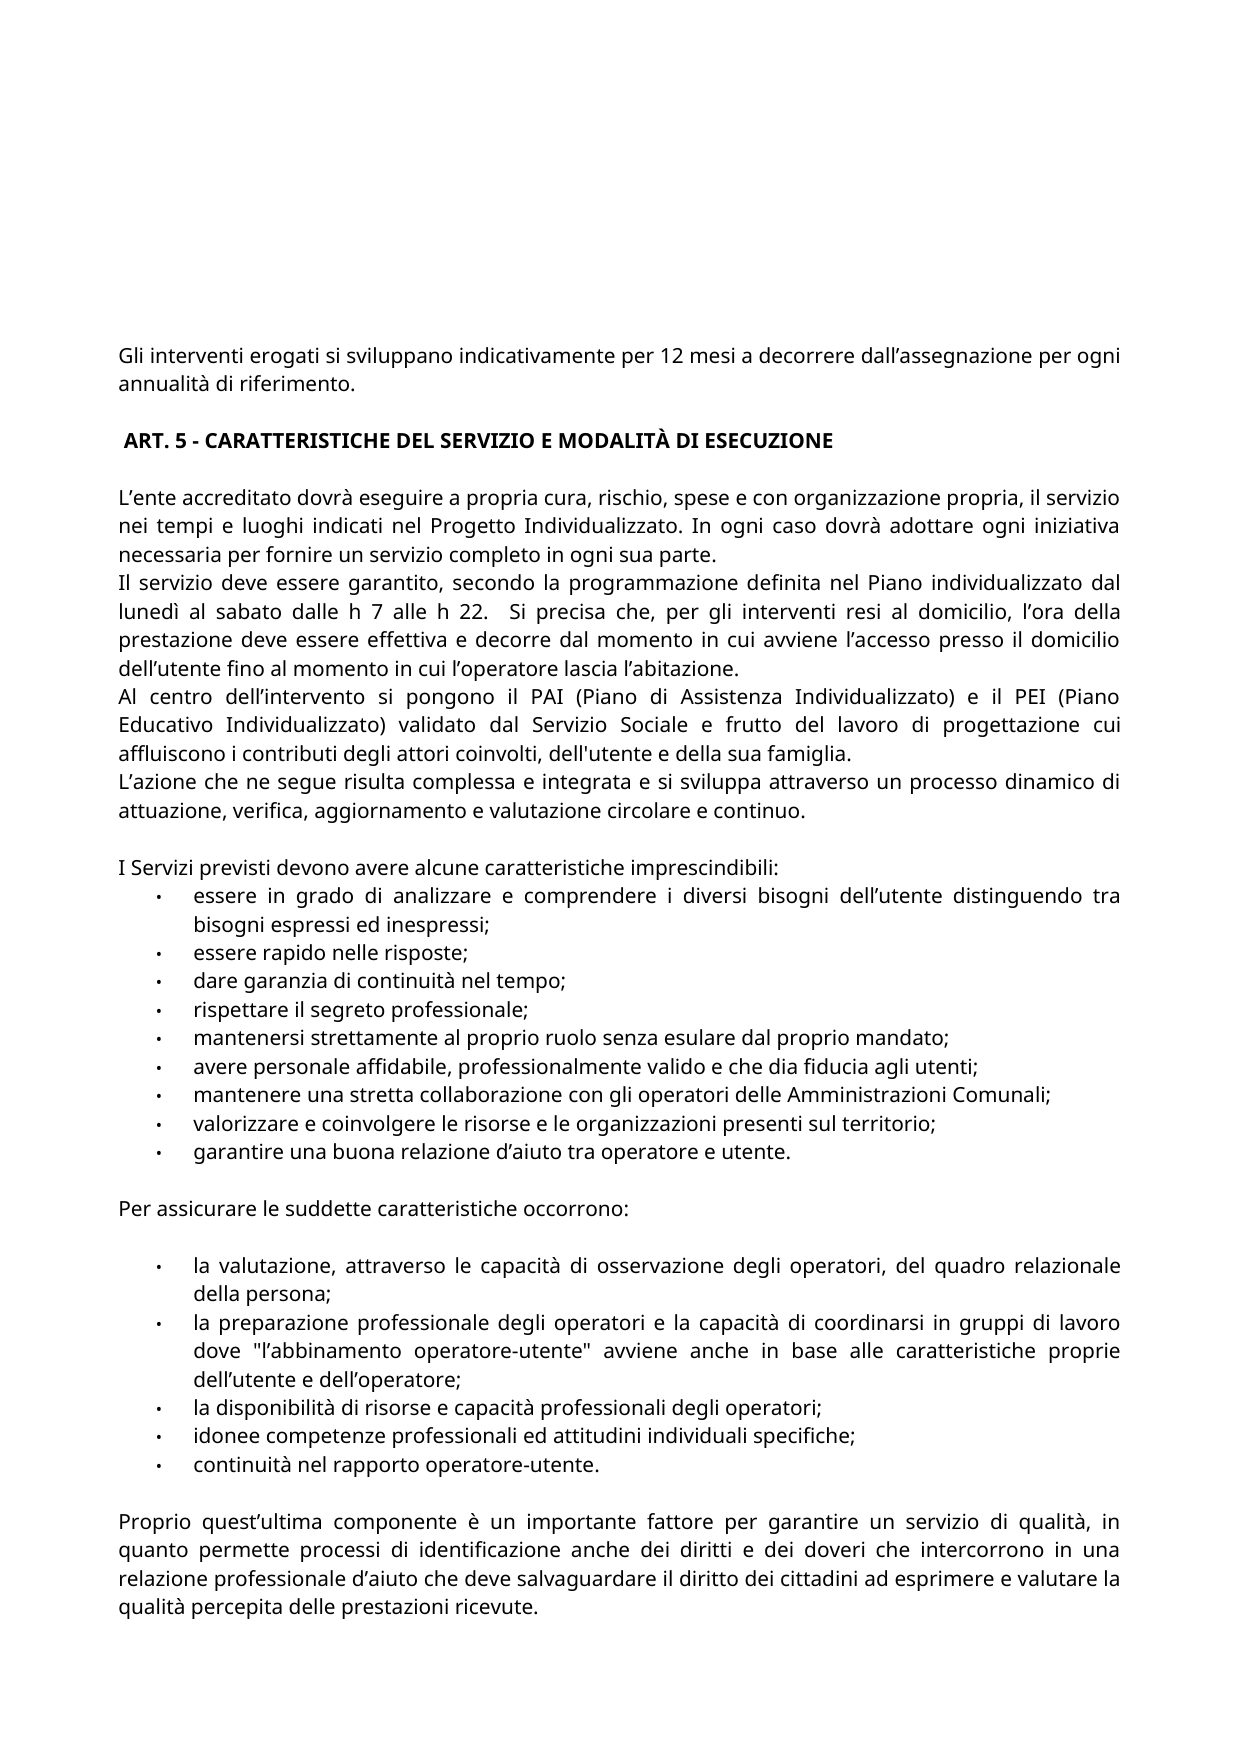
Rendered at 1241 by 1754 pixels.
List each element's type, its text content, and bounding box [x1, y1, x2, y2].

list la disponibilità di risorse e capacità professionali degli operatori; [156, 1393, 1122, 1422]
list mantenere una stretta collaborazione con gli operatori delle Amministrazioni Comunali; [156, 1080, 1122, 1109]
list la valutazione, attraverso le capacità di osservazione degli operatori, del quadro relazionale della persona; [156, 1251, 1122, 1308]
list essere rapido nelle risposte; [156, 938, 1122, 967]
list rispettare il segreto professionale; [156, 995, 1122, 1023]
list dare garanzia di continuità nel tempo; [156, 967, 1122, 995]
list essere in grado di analizzare e comprendere i diversi bisogni dell’utente distinguendo tra bisogni espressi ed inespressi; [156, 881, 1122, 938]
text ART. 5 - CARATTERISTICHE DEL SERVIZIO E MODALITÀ DI ESECUZIONE [118, 426, 1122, 455]
list idonee competenze professionali ed attitudini individuali specifiche; [156, 1422, 1122, 1450]
text Gli interventi erogati si sviluppano indicativamente per 12 mesi a decorrere dall’assegnazione per ogni annualità di riferimento. [118, 341, 1122, 398]
text L’azione che ne segue risulta complessa e integrata e si sviluppa attraverso un processo dinamico di attuazione, verifica, aggiornamento e valutazione circolare e continuo. [118, 767, 1122, 824]
list garantire una buona relazione d’aiuto tra operatore e utente. [156, 1137, 1122, 1166]
list la preparazione professionale degli operatori e la capacità di coordinarsi in gruppi di lavoro dove "l’abbinamento operatore-utente" avviene anche in base alle caratteristiche proprie dell’utente e dell’operatore; [156, 1308, 1122, 1393]
list valorizzare e coinvolgere le risorse e le organizzazioni presenti sul territorio; [156, 1109, 1122, 1137]
text L’ente accreditato dovrà eseguire a propria cura, rischio, spese e con organizzazione propria, il servizio nei tempi e luoghi indicati nel Progetto Individualizzato. In ogni caso dovrà adottare ogni iniziativa necessaria per fornire un servizio completo in ogni sua parte. [118, 483, 1122, 568]
text Proprio quest’ultima componente è un importante fattore per garantire un servizio di qualità, in quanto permette processi di identificazione anche dei diritti e dei doveri che intercorrono in una relazione professionale d’aiuto che deve salvaguardare il diritto dei cittadini ad esprimere e valutare la qualità percepita delle prestazioni ricevute. [118, 1507, 1122, 1621]
text I Servizi previsti devono avere alcune caratteristiche imprescindibili: [118, 853, 1122, 881]
list avere personale affidabile, professionalmente valido e che dia fiducia agli utenti; [156, 1052, 1122, 1080]
text Il servizio deve essere garantito, secondo la programmazione definita nel Piano individualizzato dal lunedì al sabato dalle h 7 alle h 22. Si precisa che, per gli interventi resi al domicilio, l’ora della prestazione deve essere effettiva e decorre dal momento in cui avviene l’accesso presso il domicilio dell’utente fino al momento in cui l’operatore lascia l’abitazione. [118, 568, 1122, 682]
text Al centro dell’intervento si pongono il PAI (Piano di Assistenza Individualizzato) e il PEI (Piano Educativo Individualizzato) validato dal Servizio Sociale e frutto del lavoro di progettazione cui affluiscono i contributi degli attori coinvolti, dell'utente e della sua famiglia. [118, 682, 1122, 767]
text Per assicurare le suddette caratteristiche occorrono: [118, 1194, 1122, 1222]
list mantenersi strettamente al proprio ruolo senza esulare dal proprio mandato; [156, 1023, 1122, 1052]
list continuità nel rapporto operatore-utente. [156, 1450, 1122, 1478]
